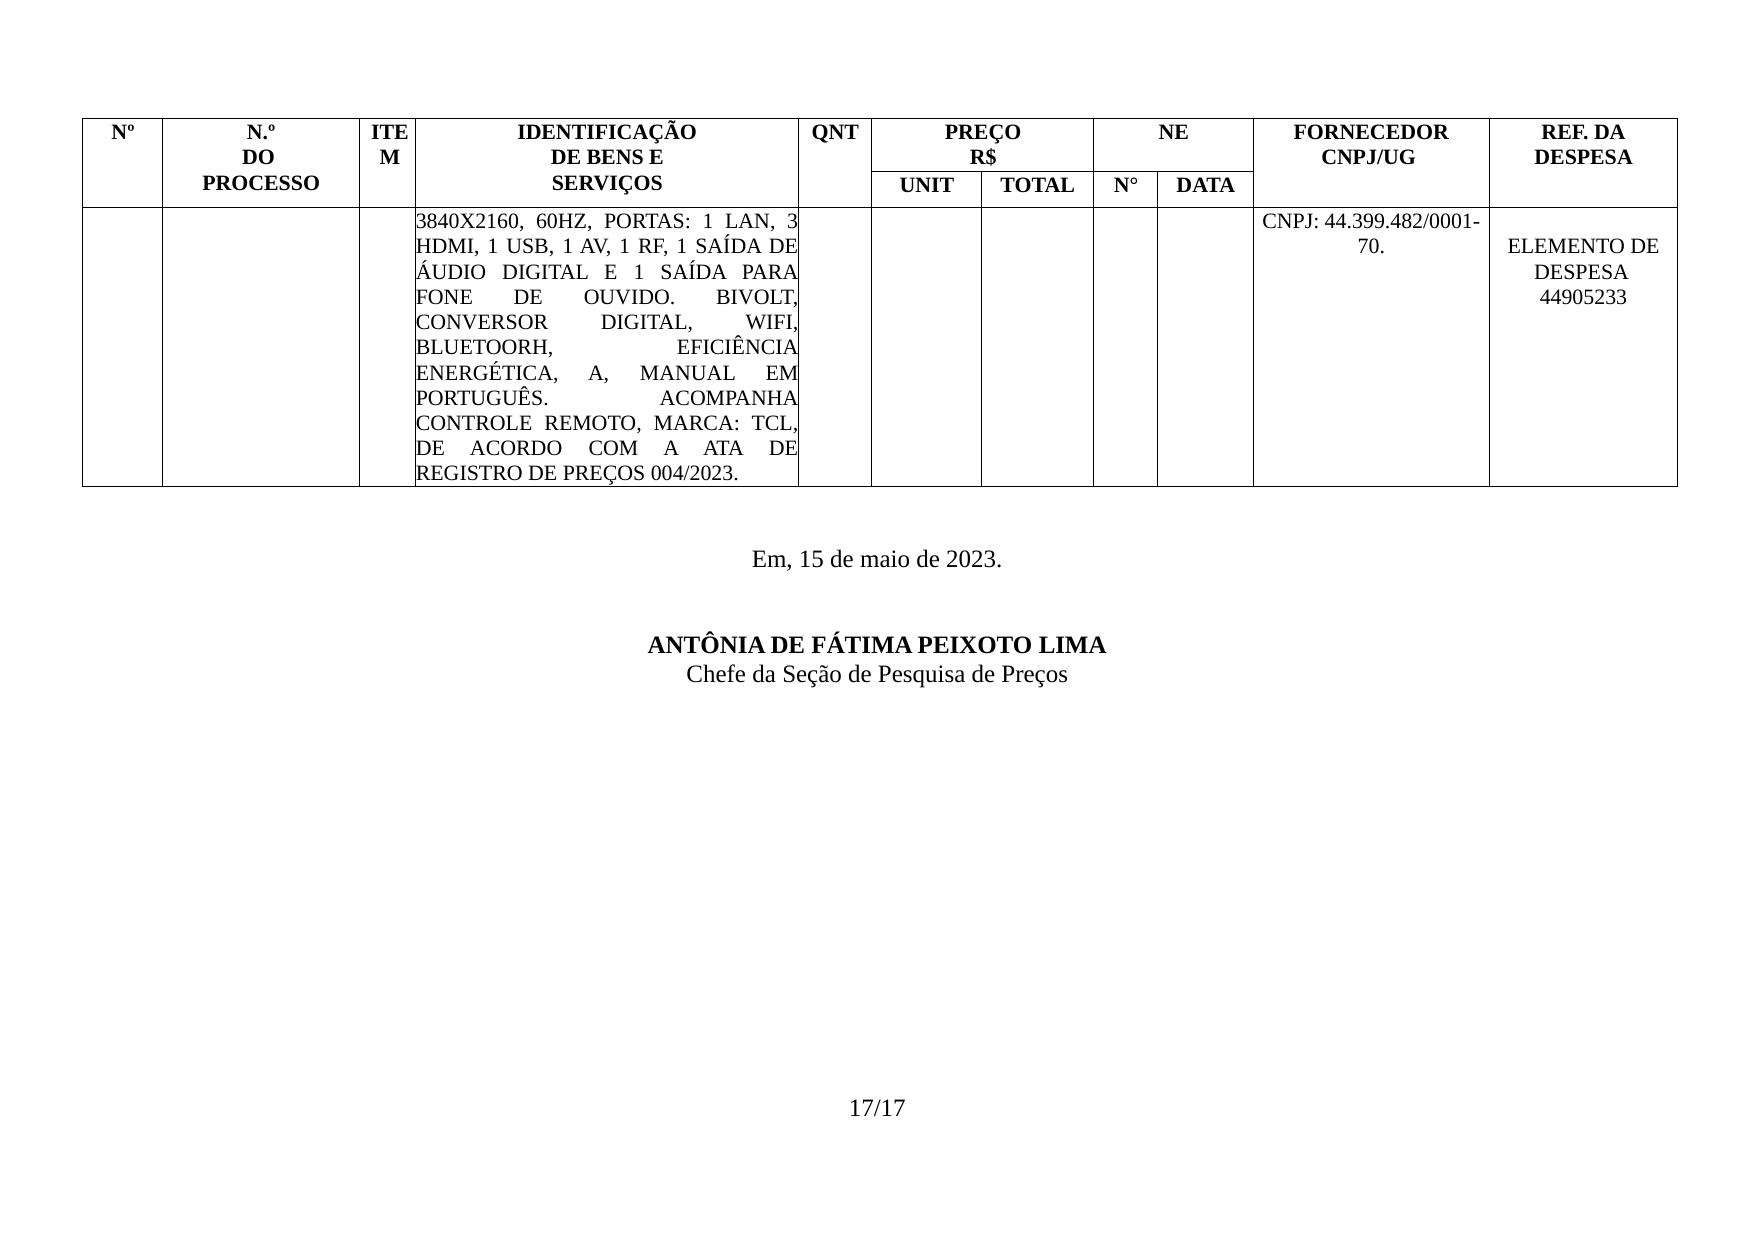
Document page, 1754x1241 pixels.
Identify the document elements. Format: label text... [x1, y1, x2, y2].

table_cell ELEMENTO DE DESPESA 44905233 [1490, 208, 1677, 486]
table_cell [1158, 208, 1253, 486]
table_cell UNIT [872, 172, 981, 207]
table_header FORNECEDOR CNPJ/UG [1254, 119, 1489, 207]
table_cell DATA [1158, 172, 1253, 207]
table_cell 3840X2160, 60HZ, PORTAS: 1 LAN, 3 HDMI, 1 USB, 1 AV, 1 RF, 1 SAÍDA DE ÁUDIO DIGITAL E 1 SAÍDA PARA FONE DE OUVIDO. BIVOLT, CONVERSOR DIGITAL, WIFI, BLUETOORH, EFICIÊNCIA ENERGÉTICA, A, MANUAL EM PORTUGUÊS. ACOMPANHA CONTROLE REMOTO, MARCA: TCL, DE ACORDO COM A ATA DE REGISTRO DE PREÇOS 004/2023. [416, 208, 798, 486]
table_cell CNPJ: 44.399.482/0001-70. [1254, 208, 1489, 486]
table_cell [360, 208, 415, 486]
table_header ITEM [360, 119, 415, 207]
table_header REF. DA DESPESA [1490, 119, 1677, 207]
table_cell [799, 208, 871, 486]
table_cell N° [1094, 172, 1157, 207]
table_cell [1094, 208, 1157, 486]
table_cell [163, 208, 359, 486]
text Em, 15 de maio de 2023. [88, 544, 1665, 573]
table_header Nº [83, 119, 162, 207]
table_cell [83, 208, 162, 486]
table_header QNT [799, 119, 871, 207]
table_header N.º DO PROCESSO [163, 119, 359, 207]
table_header IDENTIFICAÇÃO DE BENS E SERVIÇOS [416, 119, 798, 207]
table_cell [872, 208, 981, 486]
text Chefe da Seção de Pesquisa de Preços [88, 659, 1665, 688]
table_cell TOTAL [982, 172, 1093, 207]
table_cell [982, 208, 1093, 486]
table_header PREÇO R$ [872, 119, 1093, 171]
text ANTÔNIA DE FÁTIMA PEIXOTO LIMA [88, 630, 1665, 659]
table_header NE [1094, 119, 1253, 171]
